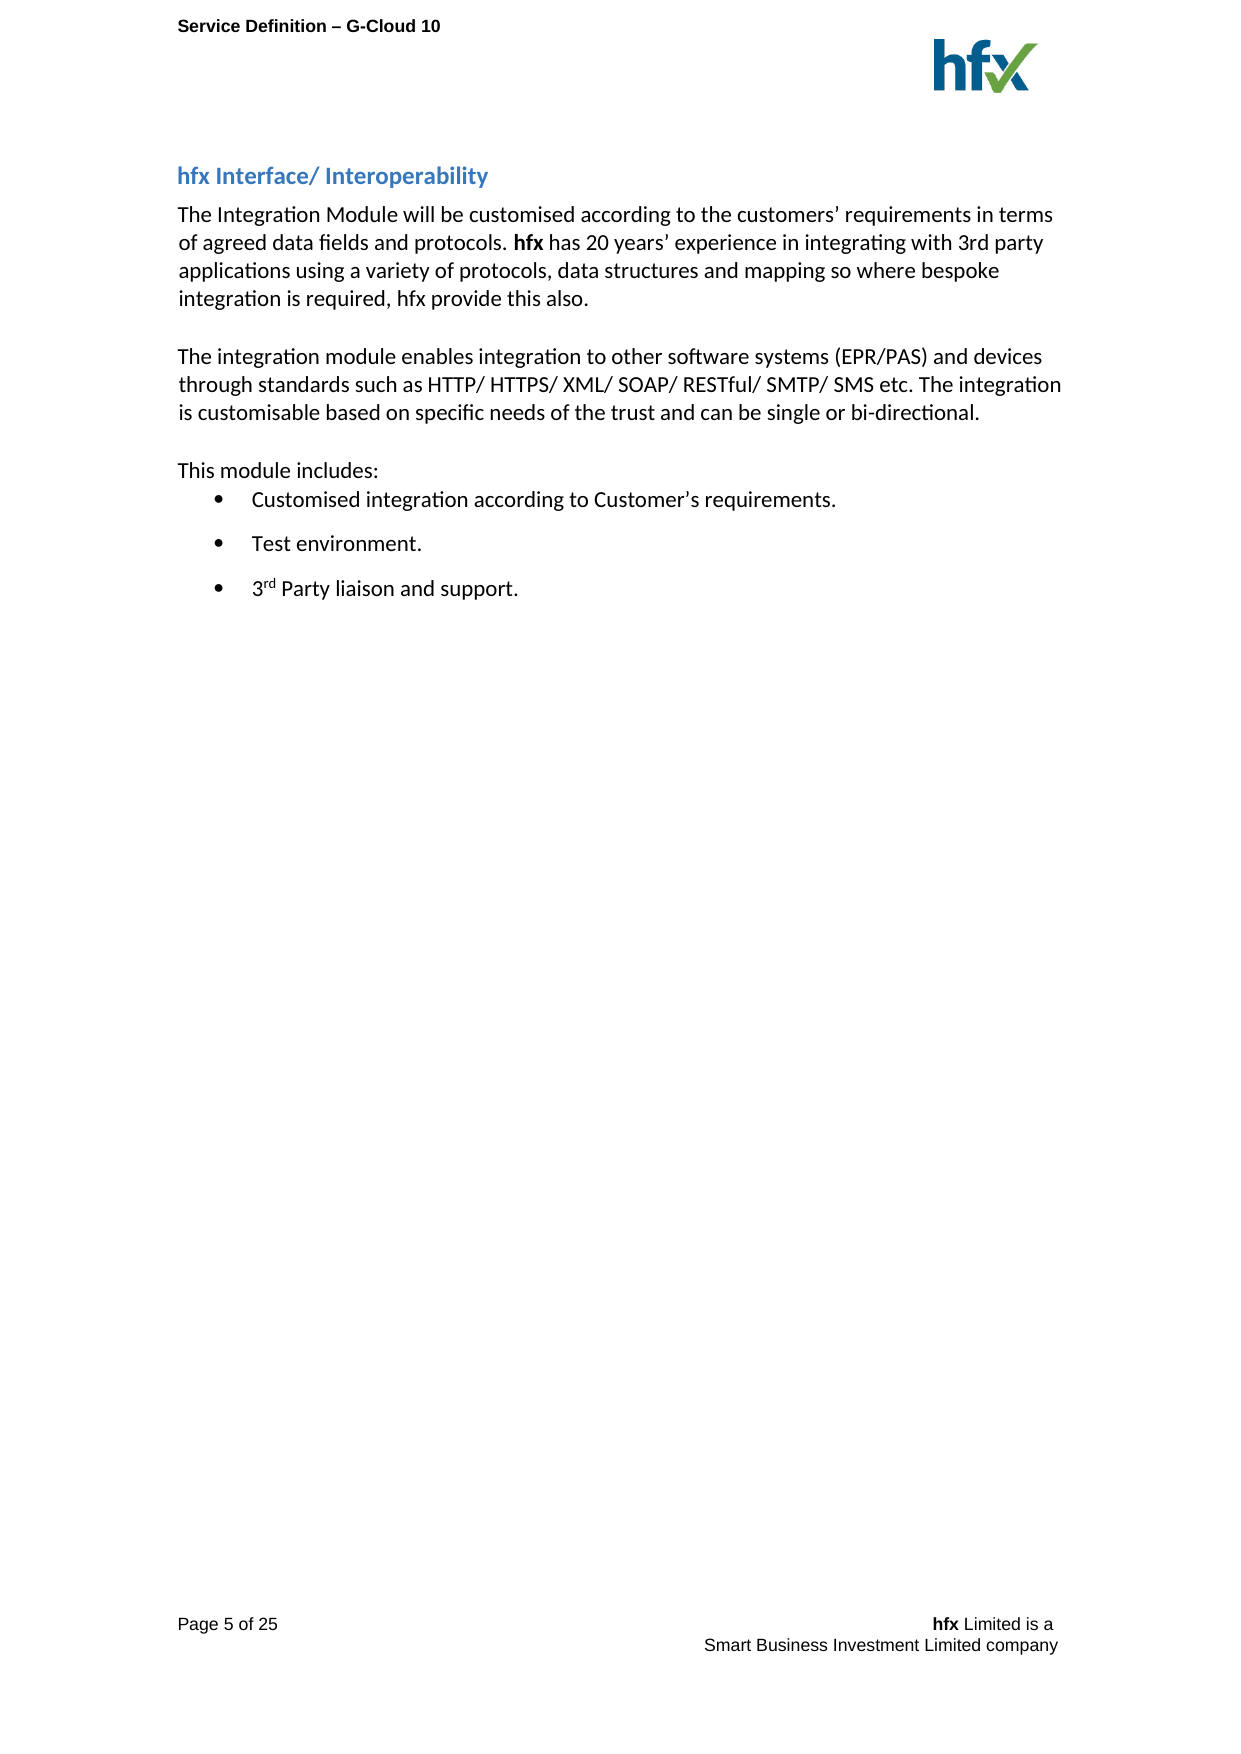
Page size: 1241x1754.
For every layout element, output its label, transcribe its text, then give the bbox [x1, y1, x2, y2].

subtitle hfx Interface/ Interoperability [177, 160, 1063, 190]
list Customised integration according to Customer’s requirements. [214, 485, 1063, 513]
list 3rd Party liaison and support. [214, 574, 1063, 602]
list Test environment. [214, 529, 1063, 557]
text This module includes: [177, 456, 1063, 484]
text The integration module enables integration to other software systems (EPR/PAS) and devices through standards such as HTTP/ HTTPS/ XML/ SOAP/ RESTful/ SMTP/ SMS etc. The integration is customisable based on specific needs of the trust and can be single or bi-directional. [177, 342, 1063, 426]
text The Integration Module will be customised according to the customers’ requirements in terms of agreed data fields and protocols. hfx has 20 years’ experience in integrating with 3rd party applications using a variety of protocols, data structures and mapping so where bespoke integration is required, hfx provide this also. [177, 200, 1063, 312]
